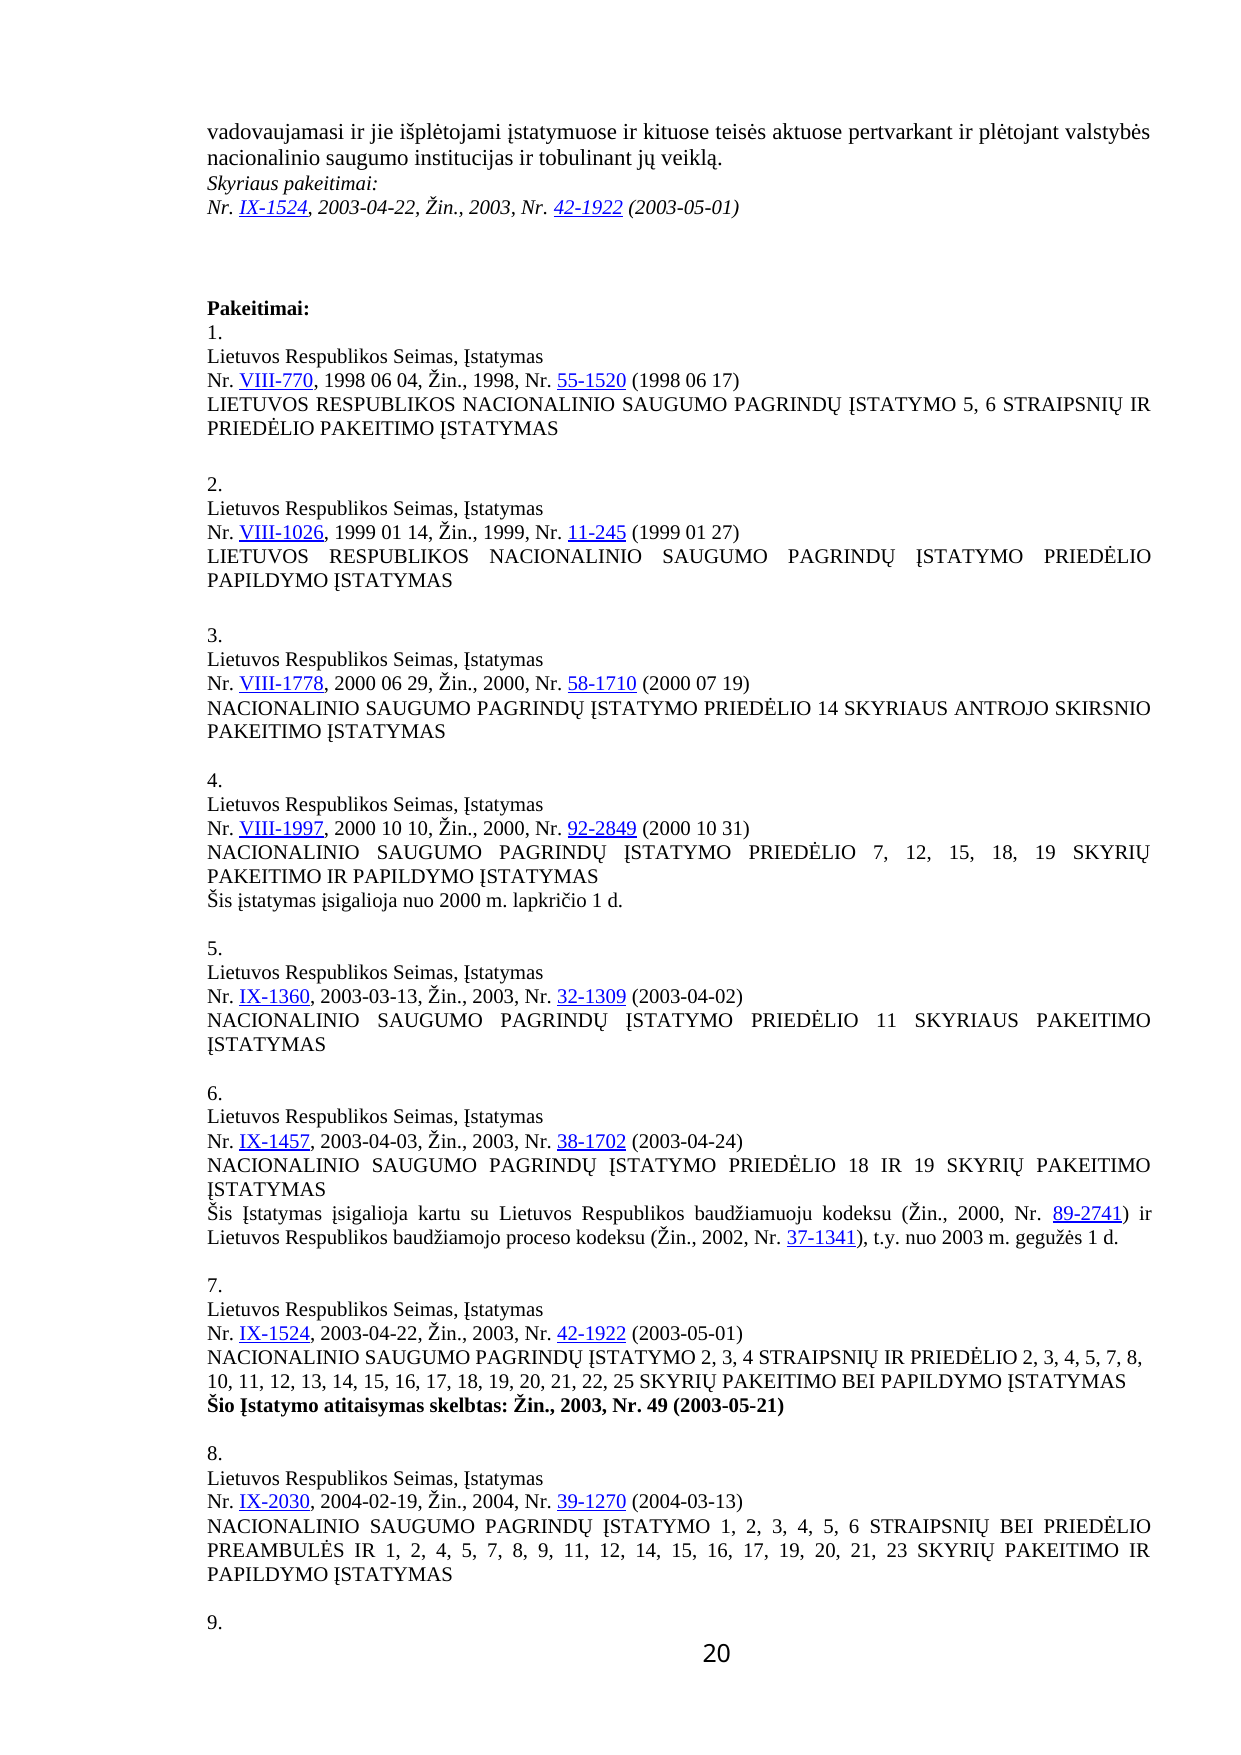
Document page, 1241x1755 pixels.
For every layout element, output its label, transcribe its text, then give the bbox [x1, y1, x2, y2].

text Lietuvos Respublikos Seimas, Įstatymas [207, 647, 1152, 671]
text Lietuvos Respublikos Seimas, Įstatymas [207, 1297, 1152, 1321]
text NACIONALINIO SAUGUMO PAGRINDŲ ĮSTATYMO PRIEDĖLIO 18 IR 19 SKYRIŲ PAKEITIMO ĮSTATYMAS [207, 1153, 1152, 1201]
text NACIONALINIO SAUGUMO PAGRINDŲ ĮSTATYMO PRIEDĖLIO 11 SKYRIAUS PAKEITIMO ĮSTATYMAS [207, 1008, 1152, 1056]
text Nr. IX-1524, 2003-04-22, Žin., 2003, Nr. 42-1922 (2003-05-01) [207, 1321, 1152, 1345]
text 9. [207, 1610, 1152, 1634]
text Nr. IX-2030, 2004-02-19, Žin., 2004, Nr. 39-1270 (2004-03-13) [207, 1489, 1152, 1513]
text NACIONALINIO SAUGUMO PAGRINDŲ ĮSTATYMO PRIEDĖLIO 7, 12, 15, 18, 19 SKYRIŲ PAKEITIMO IR PAPILDYMO ĮSTATYMAS [207, 840, 1152, 888]
text Lietuvos Respublikos Seimas, Įstatymas [207, 496, 1152, 520]
text LIETUVOS RESPUBLIKOS NACIONALINIO SAUGUMO PAGRINDŲ ĮSTATYMO 5, 6 STRAIPSNIŲ IR PRIEDĖLIO PAKEITIMO ĮSTATYMAS [207, 392, 1152, 440]
text 4. [207, 768, 1152, 792]
text Lietuvos Respublikos Seimas, Įstatymas [207, 792, 1152, 816]
text Lietuvos Respublikos Seimas, Įstatymas [207, 344, 1152, 368]
text Šio Įstatymo atitaisymas skelbtas: Žin., 2003, Nr. 49 (2003-05-21) [207, 1393, 1152, 1417]
text LIETUVOS RESPUBLIKOS NACIONALINIO SAUGUMO PAGRINDŲ ĮSTATYMO PRIEDĖLIO PAPILDYMO ĮSTATYMAS [207, 544, 1152, 592]
text Šis įstatymas įsigalioja nuo 2000 m. lapkričio 1 d. [207, 888, 1152, 912]
text Nr. VIII-1026, 1999 01 14, Žin., 1999, Nr. 11-245 (1999 01 27) [207, 520, 1152, 544]
text NACIONALINIO SAUGUMO PAGRINDŲ ĮSTATYMO PRIEDĖLIO 14 SKYRIAUS ANTROJO SKIRSNIO PAKEITIMO ĮSTATYMAS [207, 695, 1152, 743]
text 8. [207, 1441, 1152, 1465]
text Skyriaus pakeitimai: [207, 171, 1152, 195]
text Nr. VIII-1997, 2000 10 10, Žin., 2000, Nr. 92-2849 (2000 10 31) [207, 816, 1152, 840]
text Lietuvos Respublikos Seimas, Įstatymas [207, 1465, 1152, 1489]
text 2. [207, 472, 1152, 496]
text Nr. VIII-1778, 2000 06 29, Žin., 2000, Nr. 58-1710 (2000 07 19) [207, 671, 1152, 695]
text Nr. IX-1524, 2003-04-22, Žin., 2003, Nr. 42-1922 (2003-05-01) [207, 195, 1152, 219]
text 3. [207, 623, 1152, 647]
text Lietuvos Respublikos Seimas, Įstatymas [207, 960, 1152, 984]
text 5. [207, 936, 1152, 960]
text Nr. IX-1457, 2003-04-03, Žin., 2003, Nr. 38-1702 (2003-04-24) [207, 1128, 1152, 1153]
text Nr. VIII-770, 1998 06 04, Žin., 1998, Nr. 55-1520 (1998 06 17) [207, 368, 1152, 392]
text Šis Įstatymas įsigalioja kartu su Lietuvos Respublikos baudžiamuoju kodeksu (Žin., 2000, Nr. 89-2741) ir Lietuvos Respublikos baudžiamojo proceso kodeksu (Žin., 2002, Nr. 37-1341), t.y. nuo 2003 m. gegužės 1 d. [207, 1201, 1152, 1249]
text Lietuvos Respublikos Seimas, Įstatymas [207, 1104, 1152, 1128]
text Nr. IX-1360, 2003-03-13, Žin., 2003, Nr. 32-1309 (2003-04-02) [207, 984, 1152, 1008]
text 6. [207, 1080, 1152, 1104]
text 7. [207, 1273, 1152, 1297]
text NACIONALINIO SAUGUMO PAGRINDŲ ĮSTATYMO 1, 2, 3, 4, 5, 6 STRAIPSNIŲ BEI PRIEDĖLIO PREAMBULĖS IR 1, 2, 4, 5, 7, 8, 9, 11, 12, 14, 15, 16, 17, 19, 20, 21, 23 SKYRIŲ PAKEITIMO IR PAPILDYMO ĮSTATYMAS [207, 1513, 1152, 1586]
text vadovaujamasi ir jie išplėtojami įstatymuose ir kituose teisės aktuose pertvarkant ir plėtojant valstybės nacionalinio saugumo institucijas ir tobulinant jų veiklą. [207, 118, 1152, 171]
text Pakeitimai: [207, 296, 1152, 320]
text 1. [207, 320, 1152, 344]
text NACIONALINIO SAUGUMO PAGRINDŲ ĮSTATYMO 2, 3, 4 STRAIPSNIŲ IR PRIEDĖLIO 2, 3, 4, 5, 7, 8, 10, 11, 12, 13, 14, 15, 16, 17, 18, 19, 20, 21, 22, 25 SKYRIŲ PAKEITIMO BEI PAPILDYMO ĮSTATYMAS [207, 1345, 1152, 1393]
